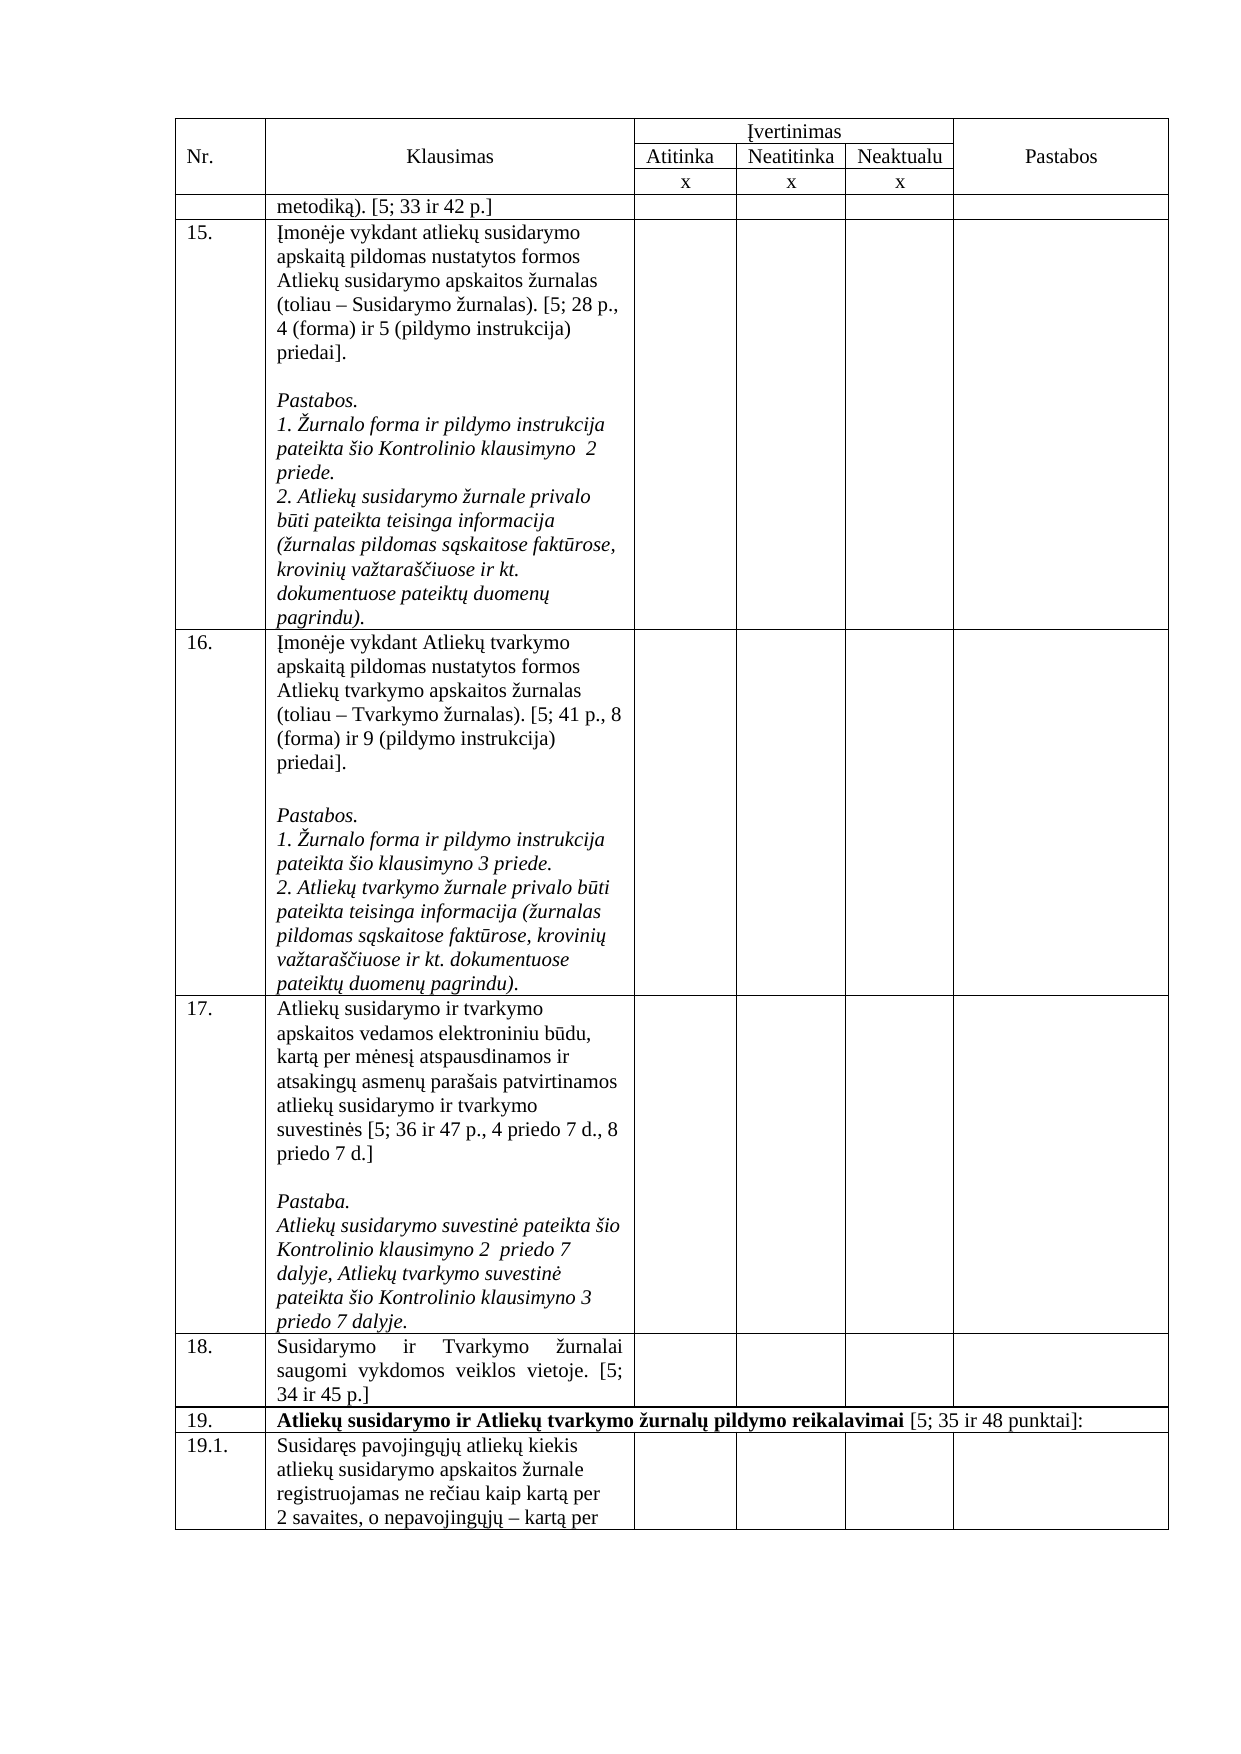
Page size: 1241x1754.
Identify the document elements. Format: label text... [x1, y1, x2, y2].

table_cell [635, 996, 736, 1333]
table_cell [954, 1433, 1168, 1529]
table_cell [737, 1334, 845, 1406]
table_cell Susidaręs pavojingųjų atliekų kiekis atliekų susidarymo apskaitos žurnale registruojamas ne rečiau kaip kartą per 2 savaites, o nepavojingųjų – kartą per [266, 1433, 634, 1529]
table_cell Įmonėje vykdant atliekų susidarymo apskaitą pildomas nustatytos formos Atliekų susidarymo apskaitos žurnalas (toliau – Susidarymo žurnalas). [5; 28 p., 4 (forma) ir 5 (pildymo instrukcija) priedai]. Pastabos. 1. Žurnalo forma ir pildymo instrukcija pateikta šio Kontrolinio klausimyno 2 priede. 2. Atliekų susidarymo žurnale privalo būti pateikta teisinga informacija (žurnalas pildomas sąskaitose faktūrose, krovinių važtaraščiuose ir kt. dokumentuose pateiktų duomenų pagrindu). [266, 220, 634, 629]
table_cell Įmonėje vykdant Atliekų tvarkymo apskaitą pildomas nustatytos formos Atliekų tvarkymo apskaitos žurnalas (toliau – Tvarkymo žurnalas). [5; 41 p., 8 (forma) ir 9 (pildymo instrukcija) priedai]. Pastabos. 1. Žurnalo forma ir pildymo instrukcija pateikta šio klausimyno 3 priede. 2. Atliekų tvarkymo žurnale privalo būti pateikta teisinga informacija (žurnalas pildomas sąskaitose faktūrose, krovinių važtaraščiuose ir kt. dokumentuose pateiktų duomenų pagrindu). [266, 630, 634, 995]
table_cell [635, 1433, 736, 1529]
table_cell [846, 1334, 953, 1406]
table_cell x [635, 169, 736, 193]
table_cell [176, 195, 265, 218]
table_cell [954, 195, 1168, 218]
table_cell Neaktualu [846, 144, 953, 168]
table_cell [737, 630, 845, 995]
table_cell [635, 1334, 736, 1406]
table_cell [737, 996, 845, 1333]
table_cell Atliekų susidarymo ir Atliekų tvarkymo žurnalų pildymo reikalavimai [5; 35 ir 48 punktai]: [266, 1408, 1168, 1432]
table_cell [954, 1334, 1168, 1406]
table_cell x [846, 169, 953, 193]
table_cell [635, 195, 736, 218]
table_cell 18. [176, 1334, 265, 1406]
table_cell Susidarymo ir Tvarkymo žurnalai saugomi vykdomos veiklos vietoje. [5; 34 ir 45 p.] [266, 1334, 634, 1406]
table_cell 19. [176, 1408, 265, 1432]
table_cell [846, 630, 953, 995]
table_cell [954, 220, 1168, 629]
table_cell 19.1. [176, 1433, 265, 1529]
table_cell x [737, 169, 845, 193]
table_header Įvertinimas [635, 119, 953, 143]
table_cell [737, 195, 845, 218]
table_cell 15. [176, 220, 265, 629]
table_cell [954, 996, 1168, 1333]
table_cell [954, 630, 1168, 995]
table_cell [846, 996, 953, 1333]
table_cell [635, 220, 736, 629]
table_cell 17. [176, 996, 265, 1333]
table_cell Atliekų susidarymo ir tvarkymo apskaitos vedamos elektroniniu būdu, kartą per mėnesį atspausdinamos ir atsakingų asmenų parašais patvirtinamos atliekų susidarymo ir tvarkymo suvestinės [5; 36 ir 47 p., 4 priedo 7 d., 8 priedo 7 d.] Pastaba. Atliekų susidarymo suvestinė pateikta šio Kontrolinio klausimyno 2 priedo 7 dalyje, Atliekų tvarkymo suvestinė pateikta šio Kontrolinio klausimyno 3 priedo 7 dalyje. [266, 996, 634, 1333]
table_cell [737, 1433, 845, 1529]
table_cell [846, 195, 953, 218]
table_header Pastabos [954, 119, 1168, 193]
table_cell [846, 220, 953, 629]
table_cell [846, 1433, 953, 1529]
table_cell Atitinka [635, 144, 736, 168]
table_cell [635, 630, 736, 995]
table_header Nr. [176, 119, 265, 193]
table_cell [737, 220, 845, 629]
table_cell metodiką). [5; 33 ir 42 p.] [266, 195, 634, 218]
table_header Klausimas [266, 119, 634, 193]
table_cell 16. [176, 630, 265, 995]
table_cell Neatitinka [737, 144, 845, 168]
